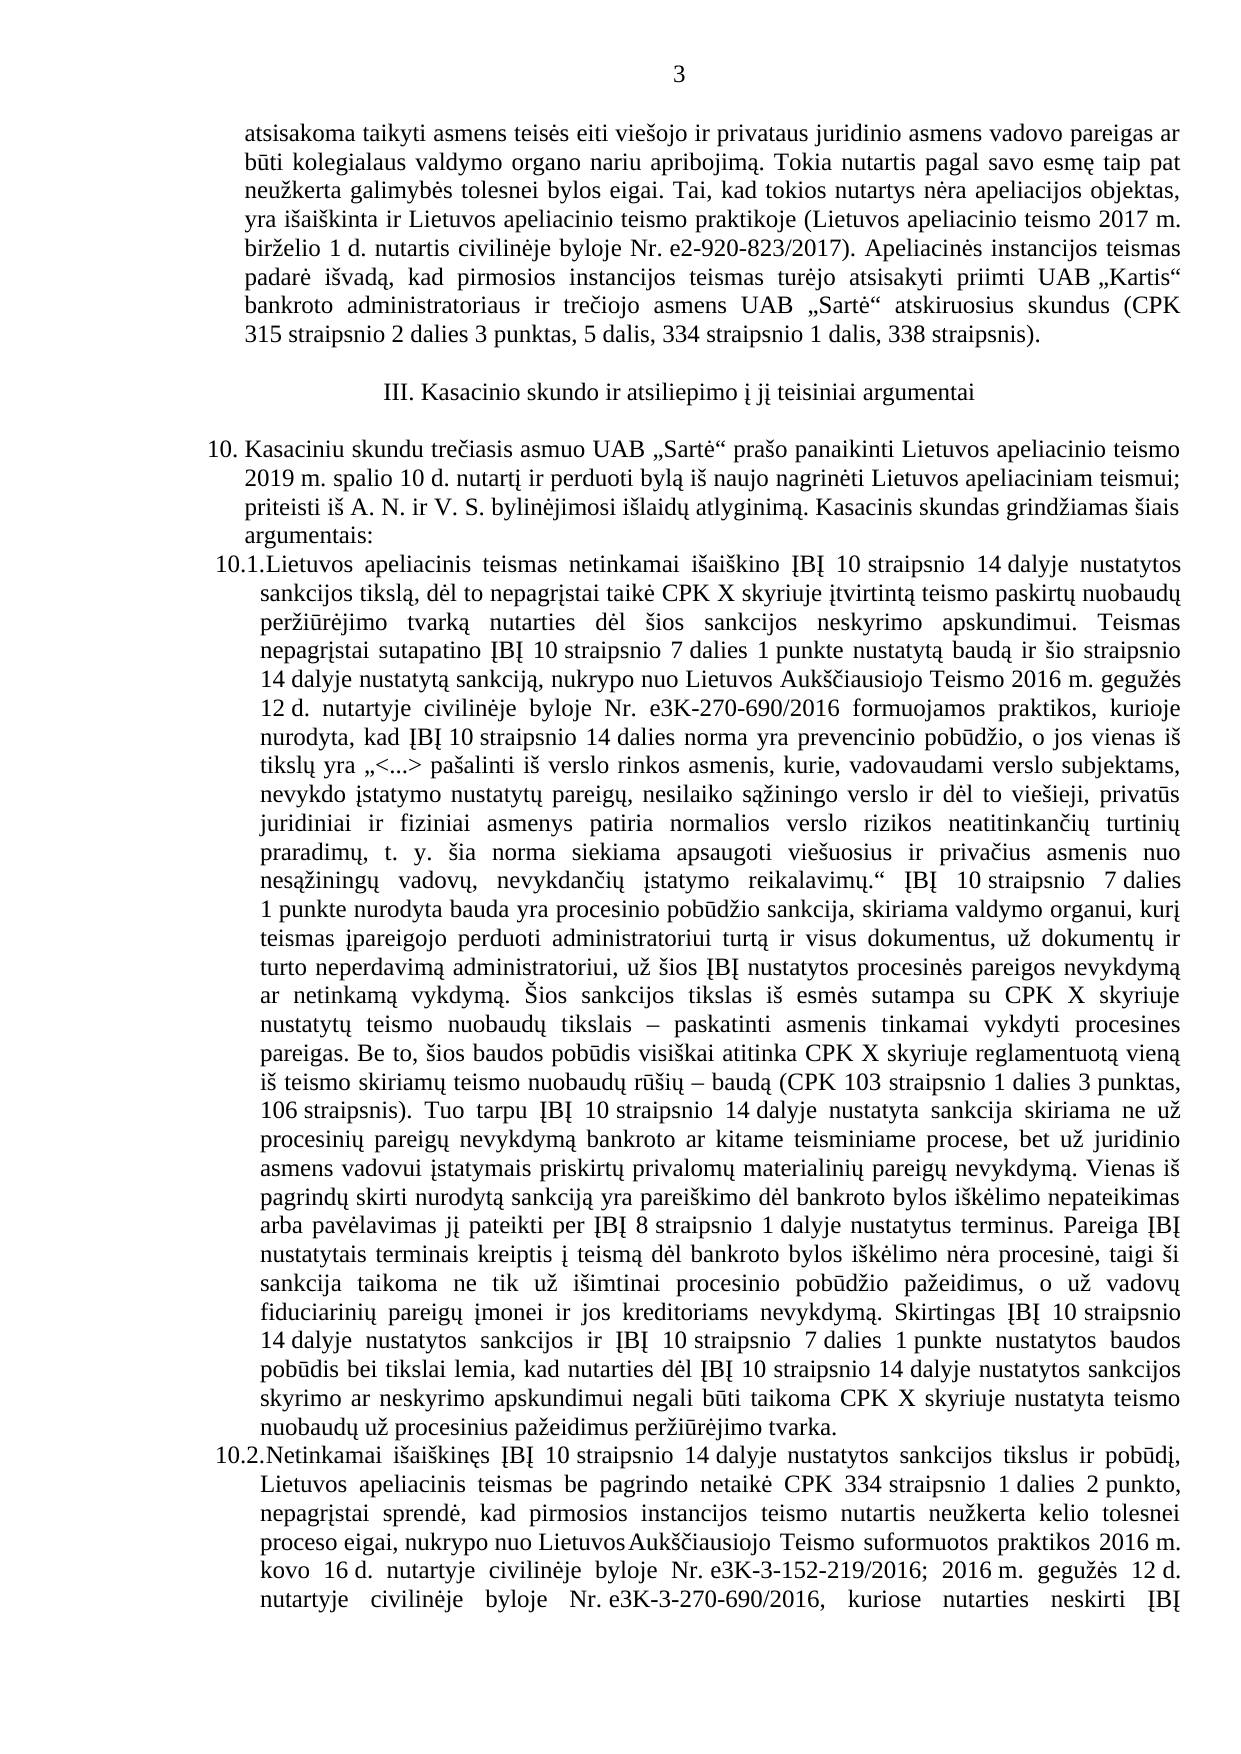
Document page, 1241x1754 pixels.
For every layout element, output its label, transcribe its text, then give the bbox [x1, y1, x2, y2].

text III. Kasacinio skundo ir atsiliepimo į jį teisiniai argumentai [177, 377, 1181, 406]
text 10. Kasaciniu skundu trečiasis asmuo UAB „Sartė“ prašo panaikinti Lietuvos apeliacinio teismo 2019 m. spalio 10 d. nutartį ir perduoti bylą iš naujo nagrinėti Lietuvos apeliaciniam teismui; priteisti iš A. N. ir V. S. bylinėjimosi išlaidų atlyginimą. Kasacinis skundas grindžiamas šiais argumentais: [207, 434, 1181, 549]
text atsisakoma taikyti asmens teisės eiti viešojo ir privataus juridinio asmens vadovo pareigas ar būti kolegialaus valdymo organo nariu apribojimą. Tokia nutartis pagal savo esmę taip pat neužkerta galimybės tolesnei bylos eigai. Tai, kad tokios nutartys nėra apeliacijos objektas, yra išaiškinta ir Lietuvos apeliacinio teismo praktikoje (Lietuvos apeliacinio teismo 2017 m. birželio 1 d. nutartis civilinėje byloje Nr. e2-920-823/2017). Apeliacinės instancijos teismas padarė išvadą, kad pirmosios instancijos teismas turėjo atsisakyti priimti UAB „Kartis“ bankroto administratoriaus ir trečiojo asmens UAB „Sartė“ atskiruosius skundus (CPK 315 straipsnio 2 dalies 3 punktas, 5 dalis, 334 straipsnio 1 dalis, 338 straipsnis). [207, 118, 1181, 348]
text 10.1. Lietuvos apeliacinis teismas netinkamai išaiškino ĮBĮ 10 straipsnio 14 dalyje nustatytos sankcijos tikslą, dėl to nepagrįstai taikė CPK X skyriuje įtvirtintą teismo paskirtų nuobaudų peržiūrėjimo tvarką nutarties dėl šios sankcijos neskyrimo apskundimui. Teismas nepagrįstai sutapatino ĮBĮ 10 straipsnio 7 dalies 1 punkte nustatytą baudą ir šio straipsnio 14 dalyje nustatytą sankciją, nukrypo nuo Lietuvos Aukščiausiojo Teismo 2016 m. gegužės 12 d. nutartyje civilinėje byloje Nr. e3K-270-690/2016 formuojamos praktikos, kurioje nurodyta, kad ĮBĮ 10 straipsnio 14 dalies norma yra prevencinio pobūdžio, o jos vienas iš tikslų yra „<...> pašalinti iš verslo rinkos asmenis, kurie, vadovaudami verslo subjektams, nevykdo įstatymo nustatytų pareigų, nesilaiko sąžiningo verslo ir dėl to viešieji, privatūs juridiniai ir fiziniai asmenys patiria normalios verslo rizikos neatitinkančių turtinių praradimų, t. y. šia norma siekiama apsaugoti viešuosius ir privačius asmenis nuo nesąžiningų vadovų, nevykdančių įstatymo reikalavimų.“ ĮBĮ 10 straipsnio 7 dalies 1 punkte nurodyta bauda yra procesinio pobūdžio sankcija, skiriama valdymo organui, kurį teismas įpareigojo perduoti administratoriui turtą ir visus dokumentus, už dokumentų ir turto neperdavimą administratoriui, už šios ĮBĮ nustatytos procesinės pareigos nevykdymą ar netinkamą vykdymą. Šios sankcijos tikslas iš esmės sutampa su CPK X skyriuje nustatytų teismo nuobaudų tikslais – paskatinti asmenis tinkamai vykdyti procesines pareigas. Be to, šios baudos pobūdis visiškai atitinka CPK X skyriuje reglamentuotą vieną iš teismo skiriamų teismo nuobaudų rūšių – baudą (CPK 103 straipsnio 1 dalies 3 punktas, 106 straipsnis). Tuo tarpu ĮBĮ 10 straipsnio 14 dalyje nustatyta sankcija skiriama ne už procesinių pareigų nevykdymą bankroto ar kitame teisminiame procese, bet už juridinio asmens vadovui įstatymais priskirtų privalomų materialinių pareigų nevykdymą. Vienas iš pagrindų skirti nurodytą sankciją yra pareiškimo dėl bankroto bylos iškėlimo nepateikimas arba pavėlavimas jį pateikti per ĮBĮ 8 straipsnio 1 dalyje nustatytus terminus. Pareiga ĮBĮ nustatytais terminais kreiptis į teismą dėl bankroto bylos iškėlimo nėra procesinė, taigi ši sankcija taikoma ne tik už išimtinai procesinio pobūdžio pažeidimus, o už vadovų fiduciarinių pareigų įmonei ir jos kreditoriams nevykdymą. Skirtingas ĮBĮ 10 straipsnio 14 dalyje nustatytos sankcijos ir ĮBĮ 10 straipsnio 7 dalies 1 punkte nustatytos baudos pobūdis bei tikslai lemia, kad nutarties dėl ĮBĮ 10 straipsnio 14 dalyje nustatytos sankcijos skyrimo ar neskyrimo apskundimui negali būti taikoma CPK X skyriuje nustatyta teismo nuobaudų už procesinius pažeidimus peržiūrėjimo tvarka. [215, 549, 1181, 1441]
text 10.2. Netinkamai išaiškinęs ĮBĮ 10 straipsnio 14 dalyje nustatytos sankcijos tikslus ir pobūdį, Lietuvos apeliacinis teismas be pagrindo netaikė CPK 334 straipsnio 1 dalies 2 punkto, nepagrįstai sprendė, kad pirmosios instancijos teismo nutartis neužkerta kelio tolesnei proceso eigai, nukrypo nuo Lietuvos Aukščiausiojo Teismo suformuotos praktikos 2016 m. kovo 16 d. nutartyje civilinėje byloje Nr. e3K-3-152-219/2016; 2016 m. gegužės 12 d. nutartyje civilinėje byloje Nr. e3K-3-270-690/2016, kuriose nutarties neskirti ĮBĮ [215, 1441, 1181, 1613]
